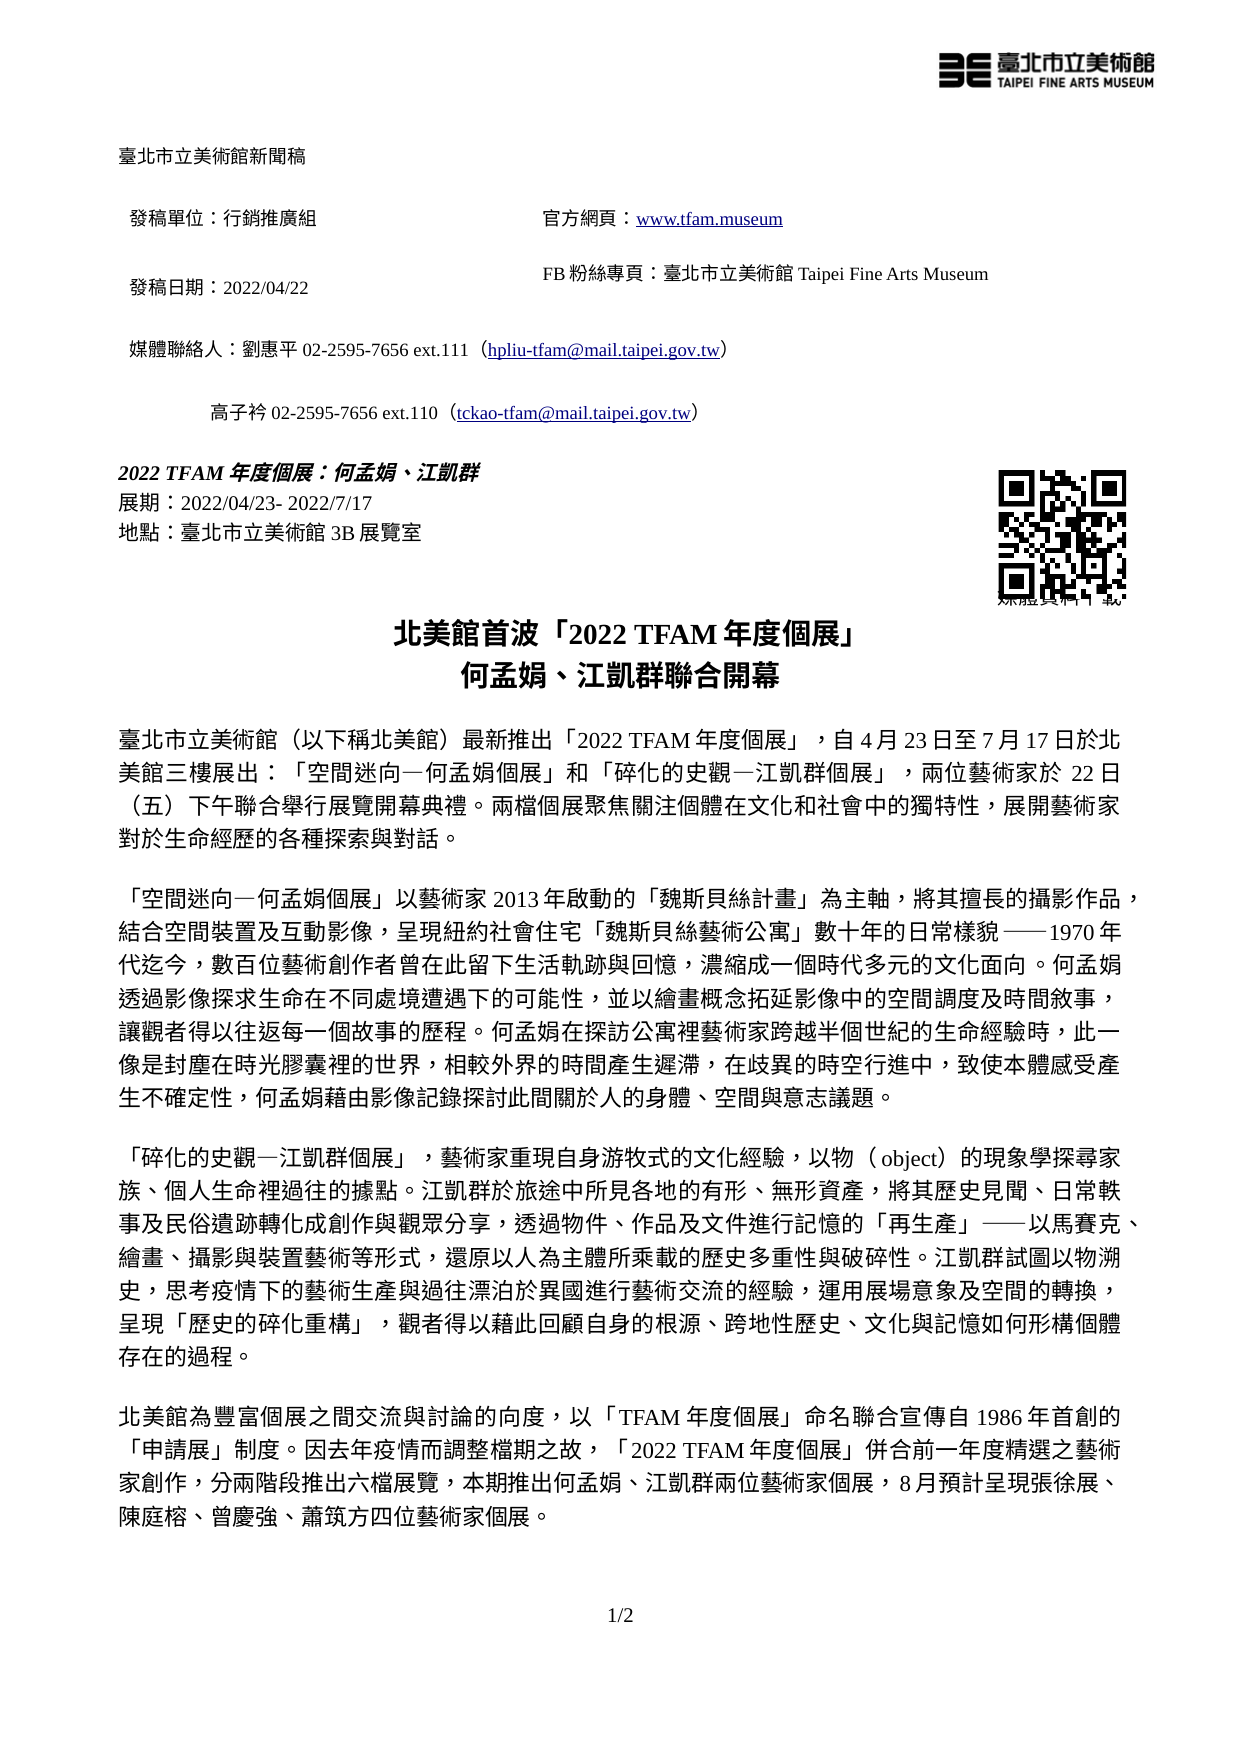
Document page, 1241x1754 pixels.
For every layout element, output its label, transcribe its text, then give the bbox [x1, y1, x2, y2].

text 「空間迷向—何孟娟個展」以藝術家2013年啟動的「魏斯貝絲計畫」為主軸，將其擅長的攝影作品，結合空間裝置及互動影像，呈現紐約社會住宅「魏斯貝絲藝術公寓」數十年的日常樣貌——1970年代迄今，數百位藝術創作者曾在此留下生活軌跡與回憶，濃縮成一個時代多元的文化面向。何孟娟透過影像探求生命在不同處境遭遇下的可能性，並以繪畫概念拓延影像中的空間調度及時間敘事，讓觀者得以往返每一個故事的歷程。何孟娟在探訪公寓裡藝術家跨越半個世紀的生命經驗時，此一像是封塵在時光膠囊裡的世界，相較外界的時間產生遲滯，在歧異的時空行進中，致使本體感受產生不確定性，何孟娟藉由影像記錄探討此間關於人的身體、空間與意志議題。 [118, 881, 1122, 1113]
text 地點：臺北市立美術館3B展覽室 [118, 517, 998, 547]
table_header 官方網頁：www.tfam.museum [531, 169, 1122, 238]
text 媒體資料下載 [118, 580, 1122, 611]
text 何孟娟、江凱群聯合開幕 [118, 653, 1122, 695]
table_header 發稿單位：行銷推廣組 [118, 169, 531, 238]
table_cell 媒體聯絡人：劉惠平 02-2595-7656 ext.111（hpliu-tfam@mail.taipei.gov.tw） 高子衿 02-2595-7656 ext.110（tckao-tfam@mail.taipei.gov.tw） [118, 307, 1122, 432]
text 「碎化的史觀—江凱群個展」，藝術家重現自身游牧式的文化經驗，以物（object）的現象學探尋家族、個人生命裡過往的據點。江凱群於旅途中所見各地的有形、無形資產，將其歷史見聞、日常軼事及民俗遺跡轉化成創作與觀眾分享，透過物件、作品及文件進行記憶的「再生產」——以馬賽克、繪畫、攝影與裝置藝術等形式，還原以人為主體所乘載的歷史多重性與破碎性。江凱群試圖以物溯史，思考疫情下的藝術生產與過往漂泊於異國進行藝術交流的經驗，運用展場意象及空間的轉換，呈現「歷史的碎化重構」，觀者得以藉此回顧自身的根源、跨地性歷史、文化與記憶如何形構個體存在的過程。 [118, 1140, 1122, 1372]
text 北美館首波「2022 TFAM年度個展」 [118, 611, 1122, 653]
table_cell 發稿日期：2022/04/22 [118, 238, 531, 307]
text 北美館為豐富個展之間交流與討論的向度，以「TFAM年度個展」命名聯合宣傳自1986年首創的「申請展」制度。因去年疫情而調整檔期之故，「2022 TFAM年度個展」併合前一年度精選之藝術家創作，分兩階段推出六檔展覽，本期推出何孟娟、江凱群兩位藝術家個展，8月預計呈現張徐展、陳庭榕、曾慶強、蕭筑方四位藝術家個展。 [118, 1399, 1122, 1532]
text 2022 TFAM年度個展：何孟娟、江凱群 [118, 456, 1122, 486]
text 臺北市立美術館新聞稿 [118, 142, 1122, 169]
text 展期：2022/04/23- 2022/7/17 [118, 486, 998, 517]
text 臺北市立美術館（以下稱北美館）最新推出「2022 TFAM年度個展」，自4月23日至7月17日於北美館三樓展出：「空間迷向—何孟娟個展」和「碎化的史觀—江凱群個展」，兩位藝術家於22日（五）下午聯合舉行展覽開幕典禮。兩檔個展聚焦關注個體在文化和社會中的獨特性，展開藝術家對於生命經歷的各種探索與對話。 [118, 721, 1122, 854]
table_cell FB粉絲專頁：臺北市立美術館Taipei Fine Arts Museum [531, 238, 1122, 307]
